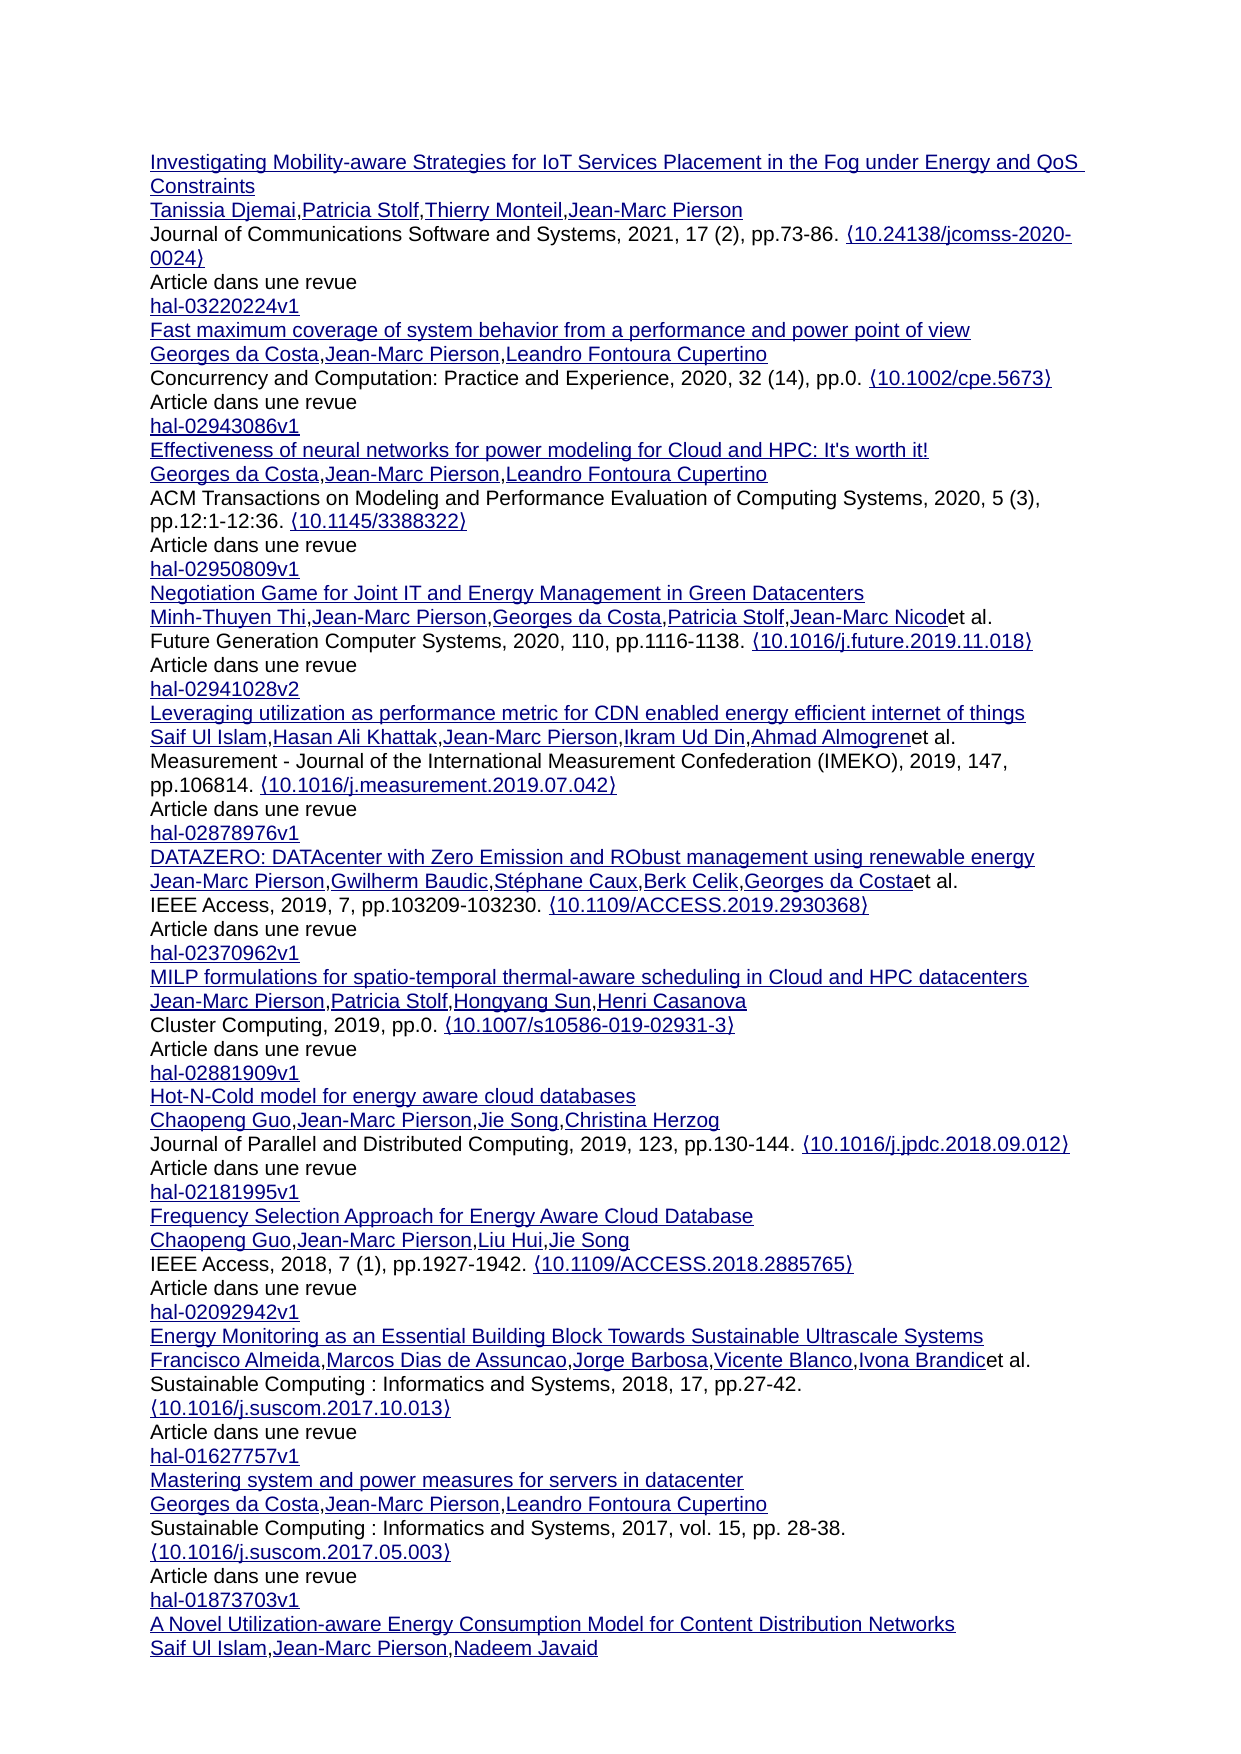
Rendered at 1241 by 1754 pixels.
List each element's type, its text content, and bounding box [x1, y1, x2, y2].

table_cell Fast maximum coverage of system behavior from a performance and power point of view Georges da Costa,Jean-Marc Pierson,Leandro Fontoura Cupertino Concurrency and Computation: Practice and Experience, 2020, 32 (14), pp.0. ⟨10.1002/cpe.5673⟩ Article dans une revue hal-02943086v1 [150, 318, 1090, 437]
table_cell Mastering system and power measures for servers in datacenter Georges da Costa,Jean-Marc Pierson,Leandro Fontoura Cupertino Sustainable Computing : Informatics and Systems, 2017, vol. 15, pp. 28-38. ⟨10.1016/j.suscom.2017.05.003⟩ Article dans une revue hal-01873703v1 [150, 1468, 1090, 1611]
table_cell DATAZERO: DATAcenter with Zero Emission and RObust management using renewable energy Jean-Marc Pierson,Gwilherm Baudic,Stéphane Caux,Berk Celik,Georges da Costaet al. IEEE Access, 2019, 7, pp.103209-103230. ⟨10.1109/ACCESS.2019.2930368⟩ Article dans une revue hal-02370962v1 [150, 845, 1090, 964]
table_cell Energy Monitoring as an Essential Building Block Towards Sustainable Ultrascale Systems Francisco Almeida,Marcos Dias de Assuncao,Jorge Barbosa,Vicente Blanco,Ivona Brandicet al. Sustainable Computing : Informatics and Systems, 2018, 17, pp.27-42. ⟨10.1016/j.suscom.2017.10.013⟩ Article dans une revue hal-01627757v1 [150, 1324, 1090, 1468]
table_cell Frequency Selection Approach for Energy Aware Cloud Database Chaopeng Guo,Jean-Marc Pierson,Liu Hui,Jie Song IEEE Access, 2018, 7 (1), pp.1927-1942. ⟨10.1109/ACCESS.2018.2885765⟩ Article dans une revue hal-02092942v1 [150, 1204, 1090, 1324]
table_cell MILP formulations for spatio-temporal thermal-aware scheduling in Cloud and HPC datacenters Jean-Marc Pierson,Patricia Stolf,Hongyang Sun,Henri Casanova Cluster Computing, 2019, pp.0. ⟨10.1007/s10586-019-02931-3⟩ Article dans une revue hal-02881909v1 [150, 965, 1090, 1084]
table_cell Effectiveness of neural networks for power modeling for Cloud and HPC: It's worth it! Georges da Costa,Jean-Marc Pierson,Leandro Fontoura Cupertino ACM Transactions on Modeling and Performance Evaluation of Computing Systems, 2020, 5 (3), pp.12:1-12:36. ⟨10.1145/3388322⟩ Article dans une revue hal-02950809v1 [150, 438, 1090, 581]
table_cell A Novel Utilization-aware Energy Consumption Model for Content Distribution Networks Saif Ul Islam,Jean-Marc Pierson,Nadeem Javaid [150, 1611, 1090, 1659]
table_cell Hot-N-Cold model for energy aware cloud databases Chaopeng Guo,Jean-Marc Pierson,Jie Song,Christina Herzog Journal of Parallel and Distributed Computing, 2019, 123, pp.130-144. ⟨10.1016/j.jpdc.2018.09.012⟩ Article dans une revue hal-02181995v1 [150, 1084, 1090, 1204]
table_cell Investigating Mobility-aware Strategies for IoT Services Placement in the Fog under Energy and QoS Constraints Tanissia Djemai,Patricia Stolf,Thierry Monteil,Jean-Marc Pierson Journal of Communications Software and Systems, 2021, 17 (2), pp.73-86. ⟨10.24138/jcomss-2020-0024⟩ Article dans une revue hal-03220224v1 [150, 150, 1090, 318]
table_cell Negotiation Game for Joint IT and Energy Management in Green Datacenters Minh-Thuyen Thi,Jean-Marc Pierson,Georges da Costa,Patricia Stolf,Jean-Marc Nicodet al. Future Generation Computer Systems, 2020, 110, pp.1116-1138. ⟨10.1016/j.future.2019.11.018⟩ Article dans une revue hal-02941028v2 [150, 581, 1090, 701]
table_cell Leveraging utilization as performance metric for CDN enabled energy efficient internet of things Saif Ul Islam,Hasan Ali Khattak,Jean-Marc Pierson,Ikram Ud Din,Ahmad Almogrenet al. Measurement - Journal of the International Measurement Confederation (IMEKO), 2019, 147, pp.106814. ⟨10.1016/j.measurement.2019.07.042⟩ Article dans une revue hal-02878976v1 [150, 701, 1090, 845]
